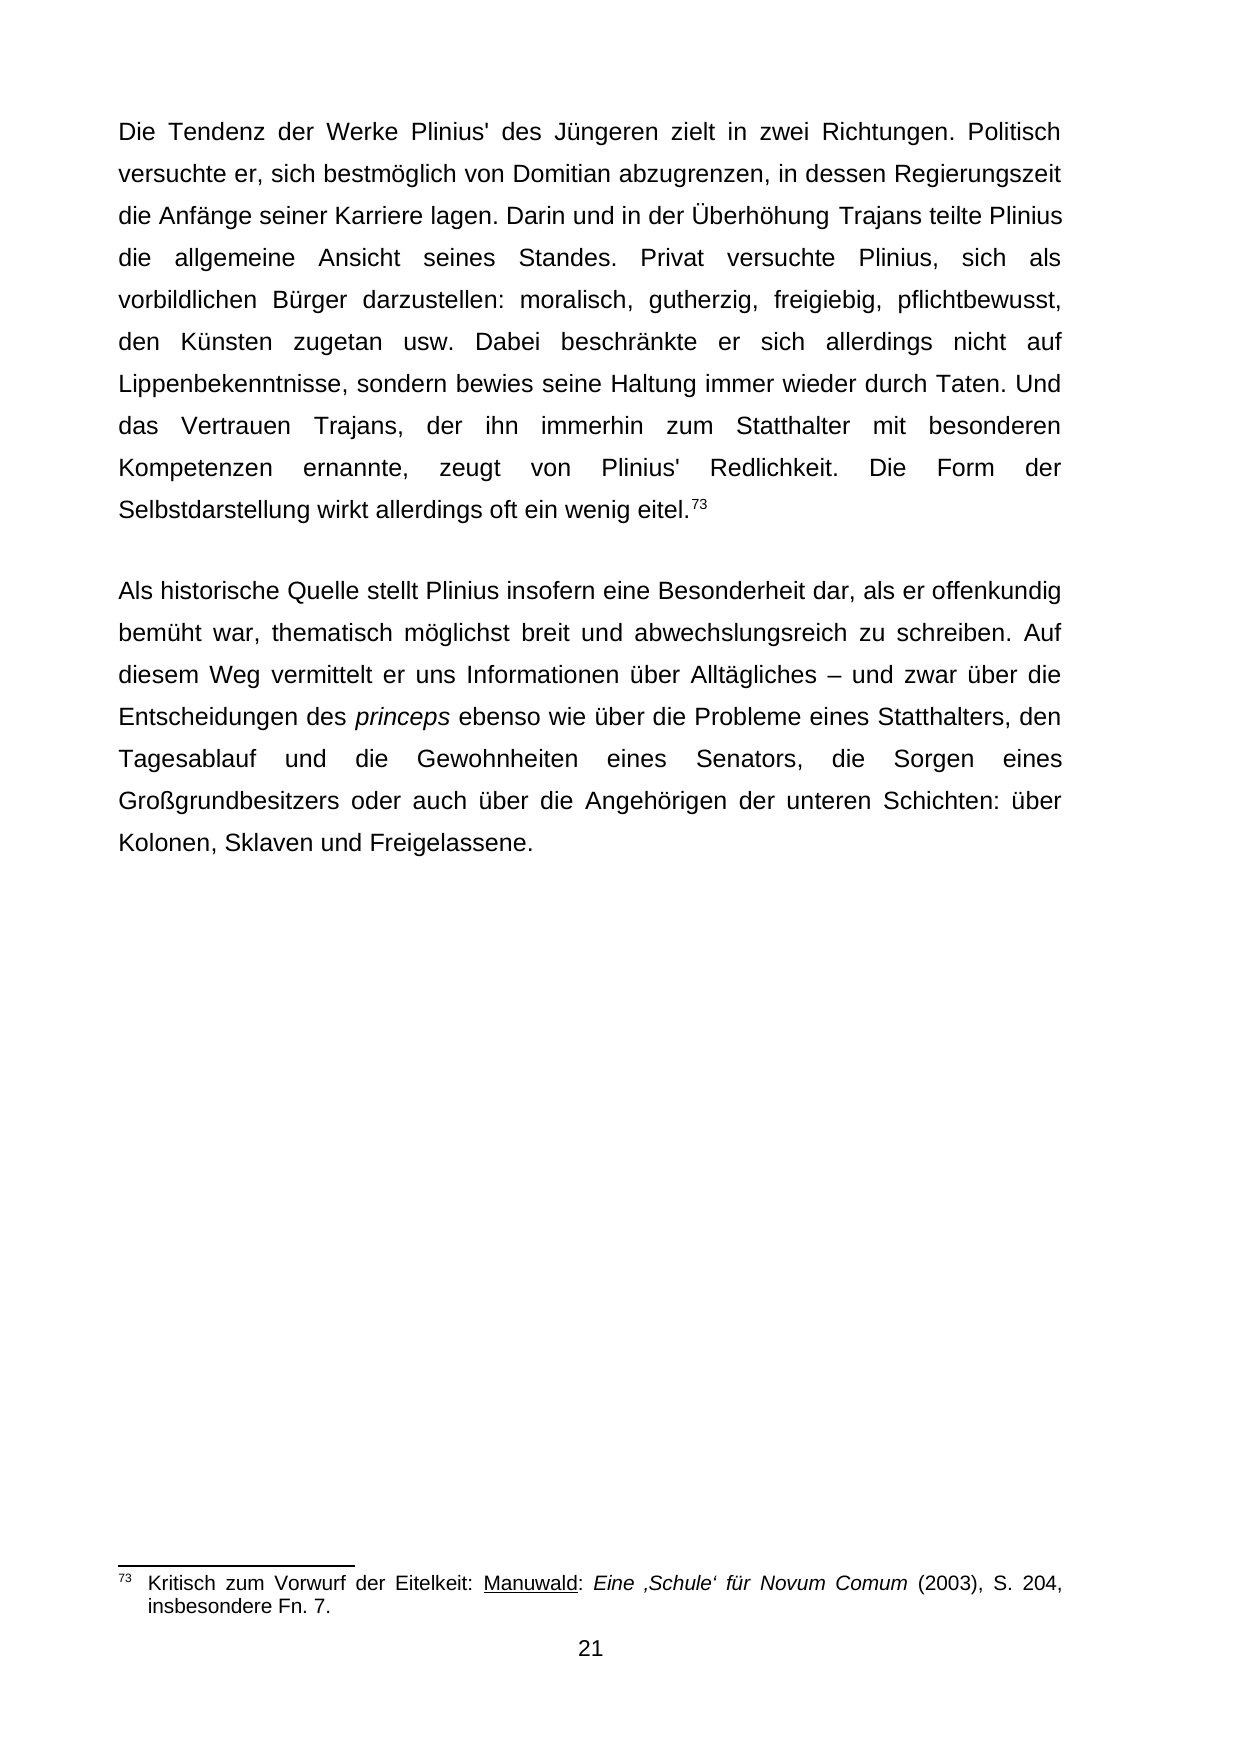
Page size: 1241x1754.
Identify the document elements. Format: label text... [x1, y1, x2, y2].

text Kritisch zum Vorwurf der Eitelkeit: Manuwald: Eine ‚Schule‘ für Novum Comum (2003), S. 204, insbesondere Fn. 7. [118, 1572, 1063, 1618]
text Als historische Quelle stellt Plinius insofern eine Besonderheit dar, als er offenkundig bemüht war, thematisch möglichst breit und abwechslungsreich zu schreiben. Auf diesem Weg vermittelt er uns Informationen über Alltägliches – und zwar über die Entscheidungen des princeps ebenso wie über die Probleme eines Statthalters, den Tagesablauf und die Gewohnheiten eines Senators, die Sorgen eines Großgrundbesitzers oder auch über die Angehörigen der unteren Schichten: über Kolonen, Sklaven und Freigelassene. [118, 577, 1063, 857]
text Die Tendenz der Werke Plinius' des Jüngeren zielt in zwei Richtungen. Politisch versuchte er, sich bestmöglich von Domitian abzugrenzen, in dessen Regierungszeit die Anfänge seiner Karriere lagen. Darin und in der Überhöhung Trajans teilte Plinius die allgemeine Ansicht seines Standes. Privat versuchte Plinius, sich als vorbildlichen Bürger darzustellen: moralisch, gutherzig, freigiebig, pflichtbewusst, den Künsten zugetan usw. Dabei beschränkte er sich allerdings nicht auf Lippenbekenntnisse, sondern bewies seine Haltung immer wieder durch Taten. Und das Vertrauen Trajans, der ihn immerhin zum Statthalter mit besonderen Kompetenzen ernannte, zeugt von Plinius' Redlichkeit. Die Form der Selbstdarstellung wirkt allerdings oft ein wenig eitel. [118, 118, 1063, 524]
